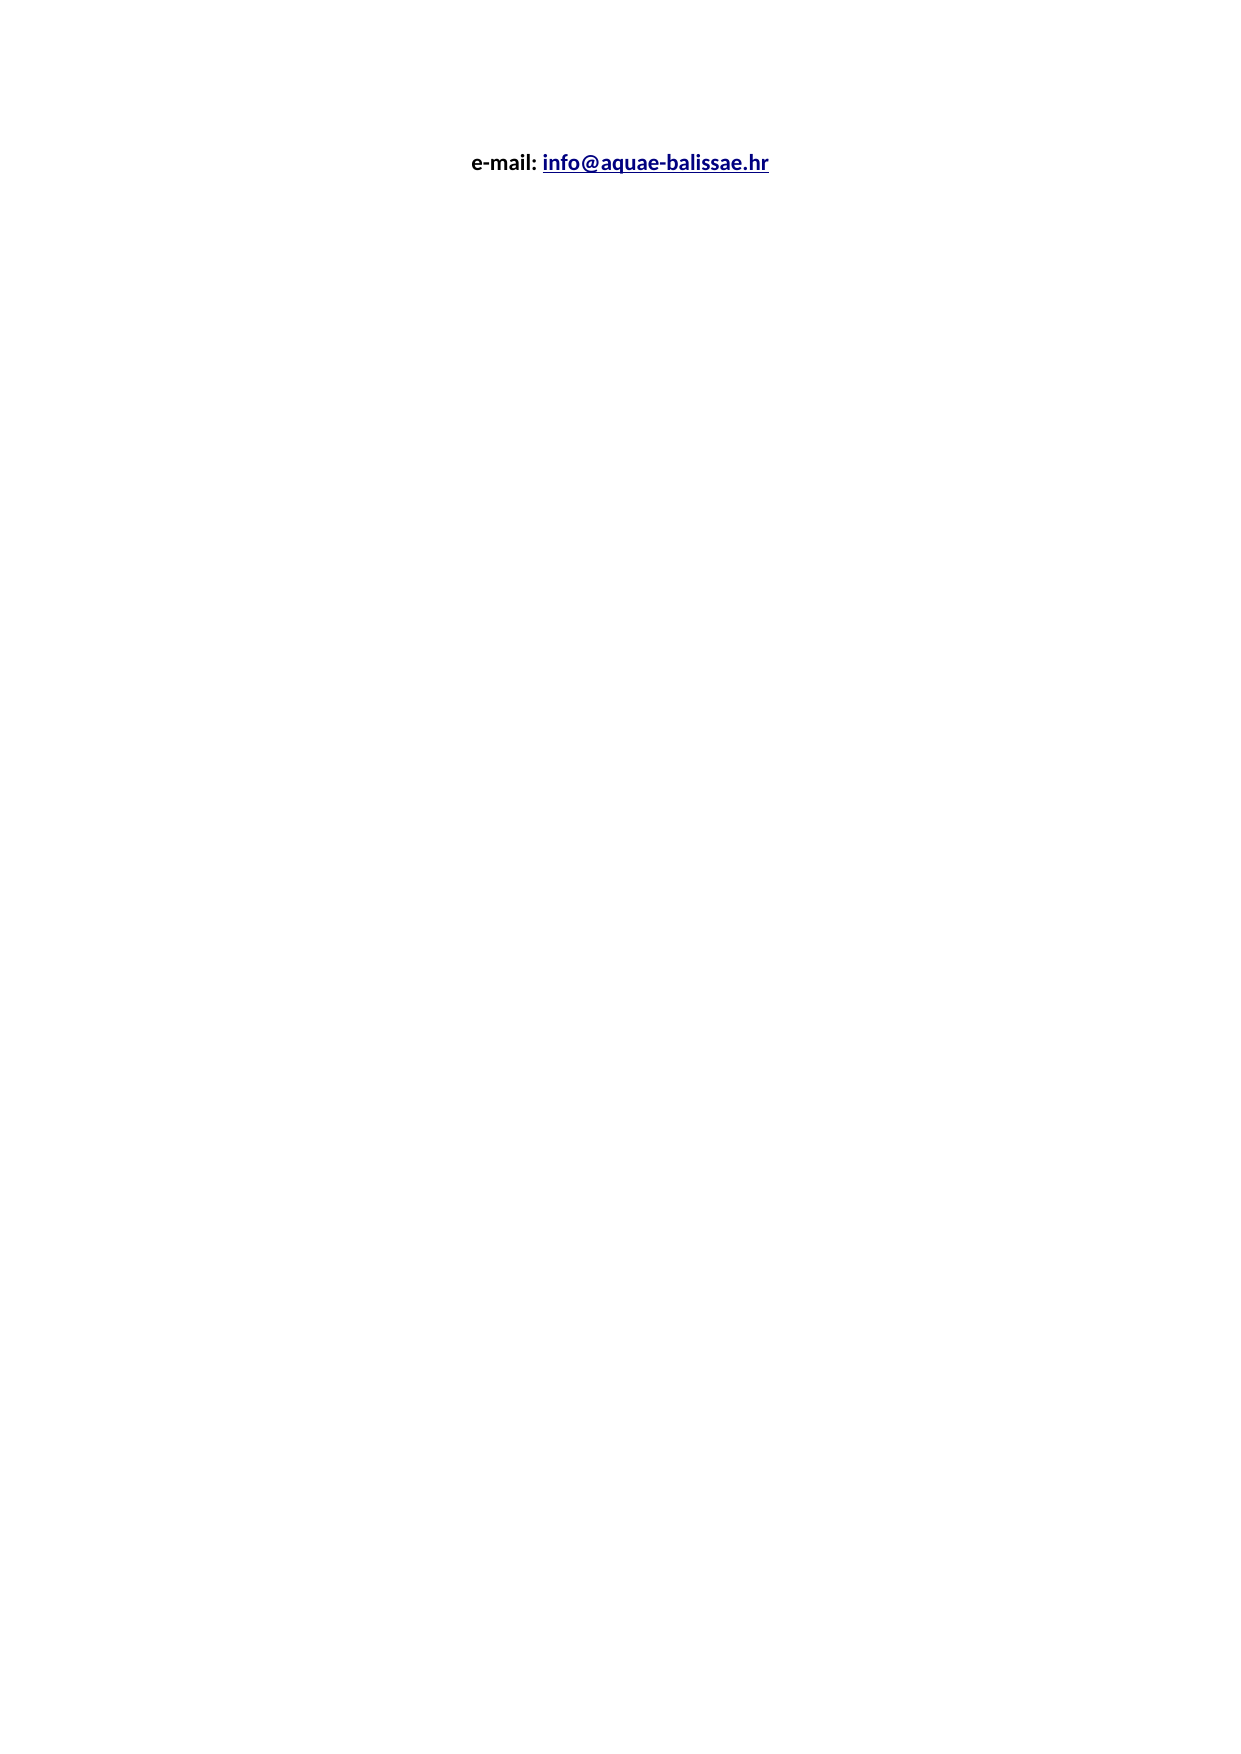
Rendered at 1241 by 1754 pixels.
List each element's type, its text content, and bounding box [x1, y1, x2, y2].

text e-mail: info@aquae-balissae.hr [148, 148, 1093, 176]
